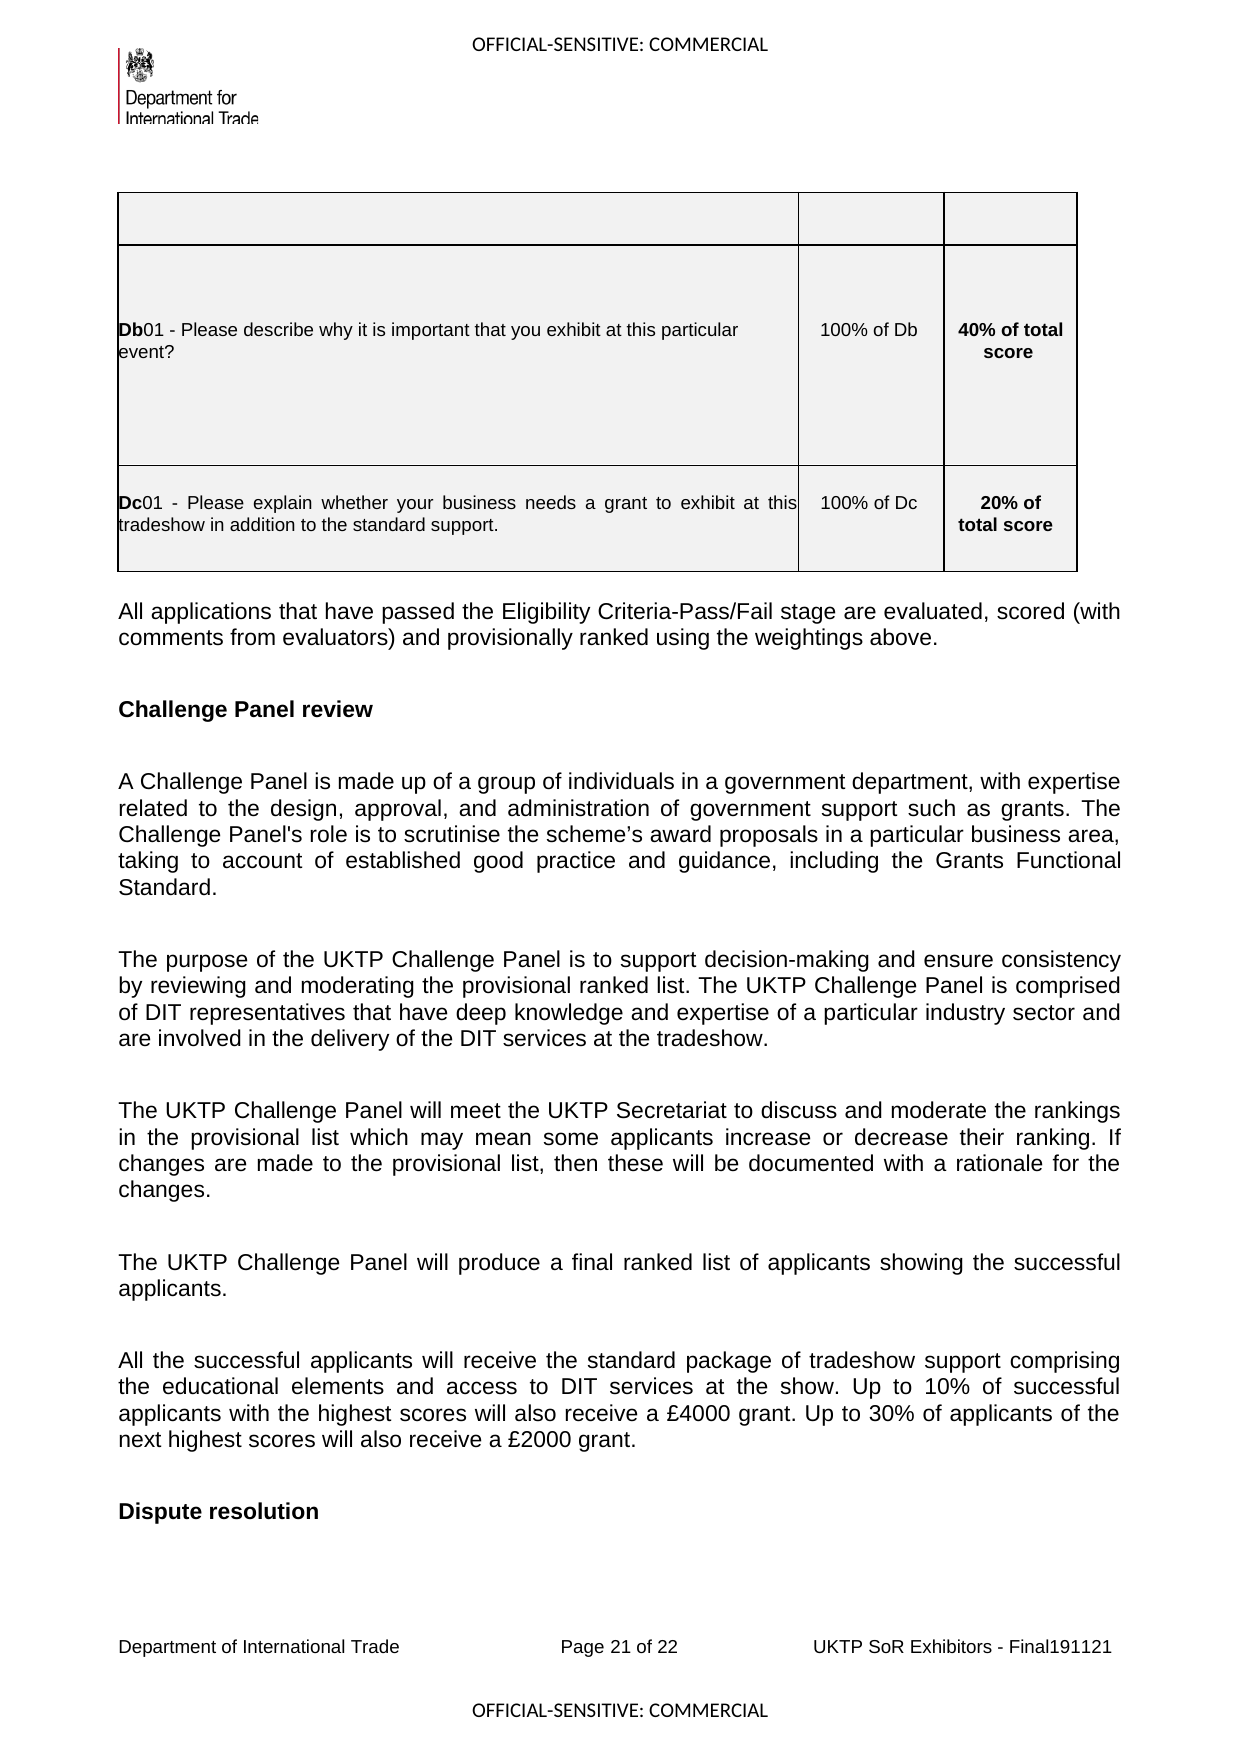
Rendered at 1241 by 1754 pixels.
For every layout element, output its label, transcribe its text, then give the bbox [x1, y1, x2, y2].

text The purpose of the UKTP Challenge Panel is to support decision-making and ensure consistency by reviewing and moderating the provisional ranked list. The UKTP Challenge Panel is comprised of DIT representatives that have deep knowledge and expertise of a particular industry sector and are involved in the delivery of the DIT services at the tradeshow. [118, 946, 1122, 1051]
text Dispute resolution [118, 1498, 1122, 1524]
table_cell [119, 193, 798, 244]
text The UKTP Challenge Panel will meet the UKTP Secretariat to discuss and moderate the rankings in the provisional list which may mean some applicants increase or decrease their ranking. If changes are made to the provisional list, then these will be documented with a rationale for the changes. [118, 1097, 1122, 1203]
text Challenge Panel review [118, 696, 1122, 722]
table_cell 100% of Db [799, 246, 943, 464]
table_cell Dc01 - Please explain whether your business needs a grant to exhibit at this tradeshow in addition to the standard support. [119, 466, 798, 571]
table_cell Db01 - Please describe why it is important that you exhibit at this particular event? [119, 246, 798, 464]
table_cell 100% of Dc [799, 466, 943, 571]
text All the successful applicants will receive the standard package of tradeshow support comprising the educational elements and access to DIT services at the show. Up to 10% of successful applicants with the highest scores will also receive a £4000 grant. Up to 30% of applicants of the next highest scores will also receive a £2000 grant. [118, 1347, 1122, 1452]
text All applications that have passed the Eligibility Criteria-Pass/Fail stage are evaluated, scored (with comments from evaluators) and provisionally ranked using the weightings above. [118, 598, 1122, 650]
text A Challenge Panel is made up of a group of individuals in a government department, with expertise related to the design, approval, and administration of government support such as grants. The Challenge Panel's role is to scrutinise the scheme’s award proposals in a particular business area, taking to account of established good practice and guidance, including the Grants Functional Standard. [118, 768, 1122, 900]
table_cell [945, 193, 1076, 244]
table_cell 20% of total score [945, 466, 1076, 571]
table_cell 40% of total score [945, 246, 1076, 464]
table_cell [799, 193, 943, 244]
text The UKTP Challenge Panel will produce a final ranked list of applicants showing the successful applicants. [118, 1248, 1122, 1301]
